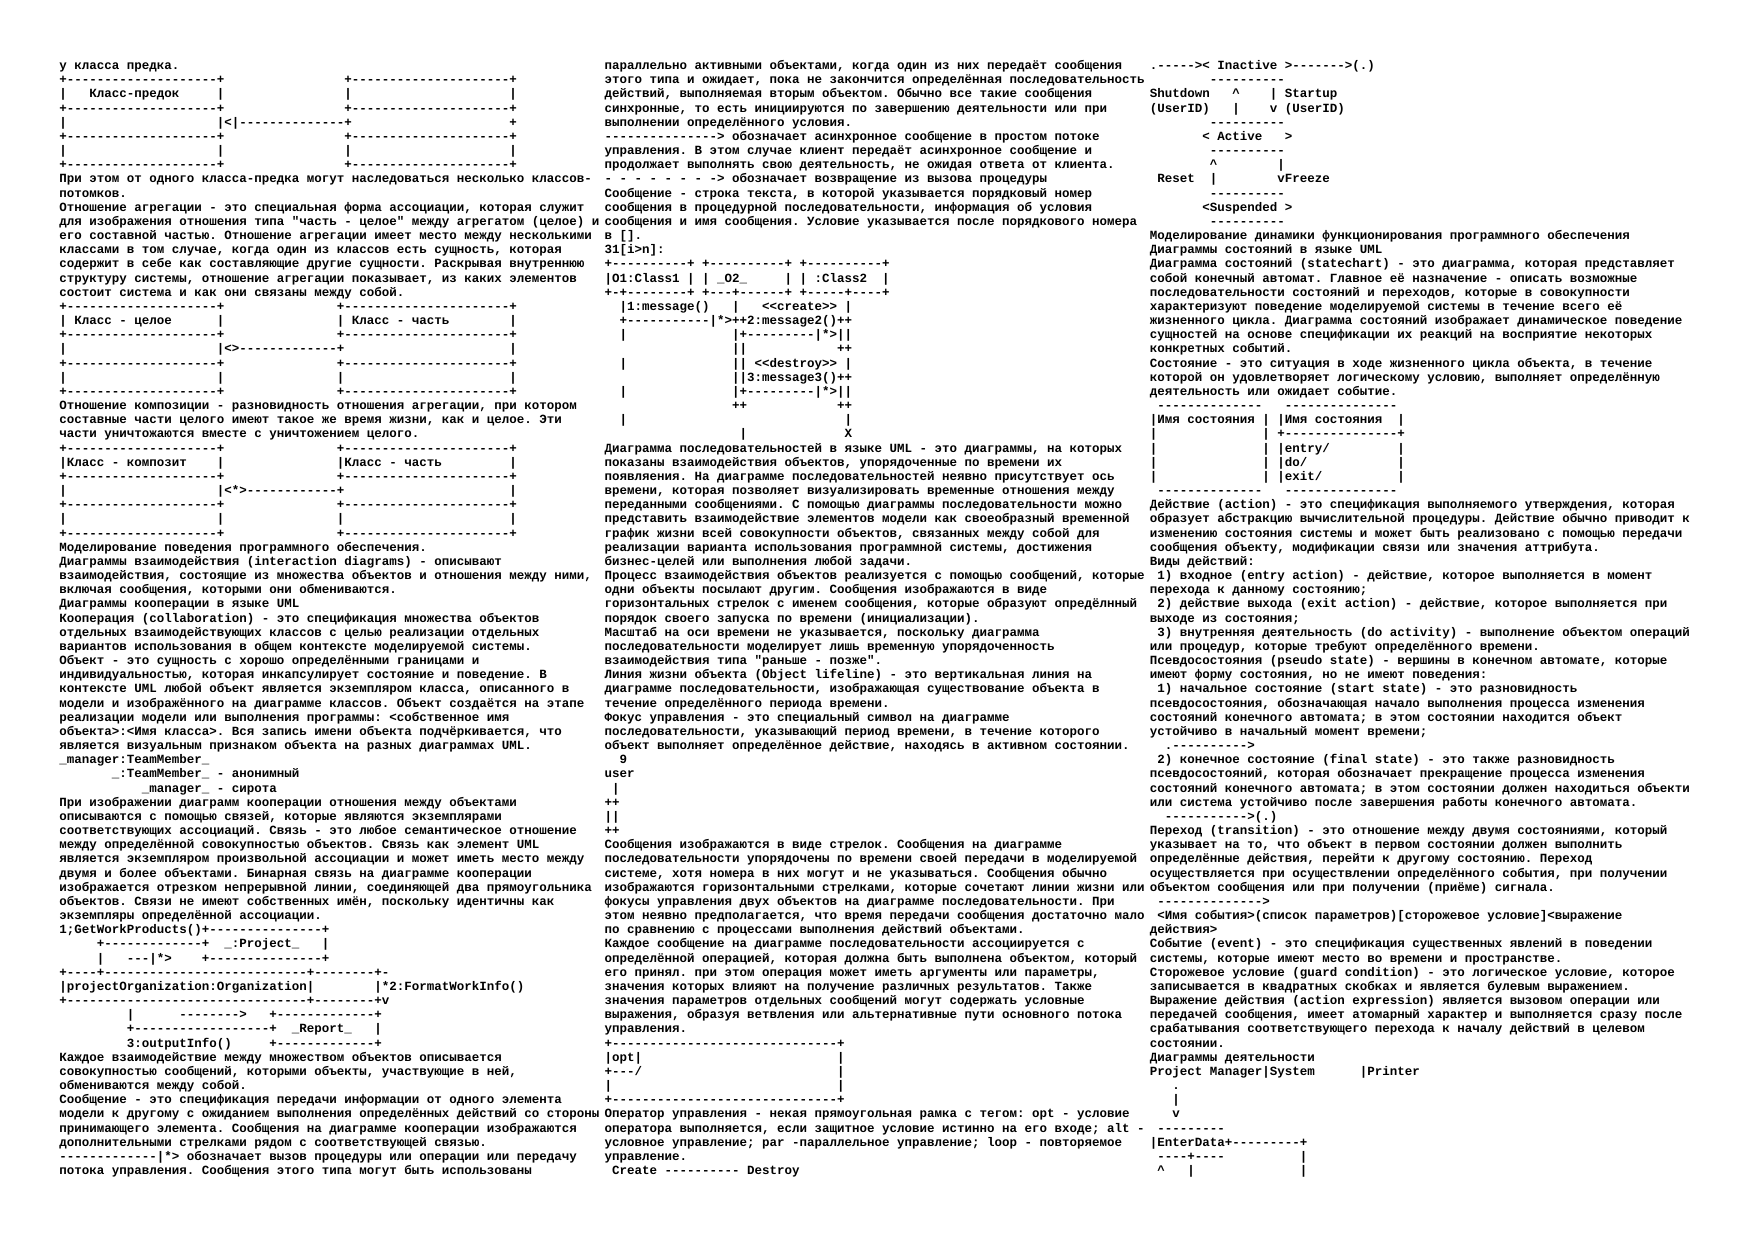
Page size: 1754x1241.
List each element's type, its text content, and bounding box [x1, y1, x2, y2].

text | | |entry/ | [1149, 442, 1695, 456]
text | | |do/ | [1149, 456, 1695, 470]
text | | [604, 413, 1149, 427]
text ----------->(.) [1149, 810, 1695, 824]
text Отношение композиции - разновидность отношения агрегации, при котором составные части целого имеют такое же время жизни, как и целое. Эти части уничтожаются вместе с уничтожением целого. [59, 399, 604, 442]
text | |+---------|*>|| [604, 385, 1149, 399]
text | X [604, 427, 1149, 442]
text Фокус управления - это специальный символ на диаграмме последовательности, указывающий период времени, в течение которого объект выполняет определённое действие, находясь в активном состоянии. [604, 711, 1149, 753]
text |1:message() | <<create>> | [604, 300, 1149, 314]
text | | | | [59, 371, 604, 385]
text Reset | vFreeze [1149, 172, 1695, 187]
text Отношение агрегации - это специальная форма ассоциации, которая служит для изображения отношения типа "часть - целое" между агрегатом (целое) и его составной частью. Отношение агрегации имеет место между несколькими классами в том случае, когда один из классов есть сущность, которая содержит в себе как составляющие другие сущности. Раскрывая внутреннюю структуру системы, отношение агрегации показывает, из каких элементов состоит система и как они связаны между собой. [59, 201, 604, 300]
text ++ ++ [604, 399, 1149, 413]
text Действие (action) - это спецификация выполняемого утверждения, которая образует абстракцию вычислительной процедуры. Действие обычно приводит к изменению состояния системы и может быть реализовано с помощью передачи сообщения объекту, модификации связи или значения аттрибута. [1149, 498, 1695, 555]
text Кооперация (collaboration) - это спецификация множества объектов отдельных взаимодействующих классов с целью реализации отдельных вариантов использования в общем контексте моделируемой системы. [59, 612, 604, 654]
text ---------- [1149, 73, 1695, 87]
text Событие (event) - это спецификация существенных явлений в поведении системы, которые имеют место во времени и пространстве. [1149, 937, 1695, 966]
text Моделирование динамики функционирования программного обеспечения [1149, 229, 1695, 243]
text Виды действий: [1149, 555, 1695, 569]
text || ++ [604, 342, 1149, 357]
text -------------- --------------- [1149, 399, 1695, 413]
text +----------+ +----------+ +----------+ [604, 257, 1149, 272]
text параллельно активными объектами, когда один из них передаёт сообщения этого типа и ожидает, пока не закончится определённая последовательность действий, выполняемая вторым объектом. Обычно все такие сообщения синхронные, то есть инициируются по завершению деятельности или при выполнении определённого условия. [604, 59, 1149, 130]
text 1) начальное состояние (start state) - это разновидность псевдосостояния, обозначающая начало выполнения процесса изменения состояний конечного автомата; в этом состоянии находится объект устойчиво в начальный момент времени; [1149, 682, 1695, 739]
text 1;GetWorkProducts()+---------------+ [59, 923, 604, 937]
text +--------------------+ +----------------------+ [59, 300, 604, 314]
text | | |exit/ | [1149, 470, 1695, 484]
text v [1149, 1107, 1695, 1122]
text +--------------------+ +---------------------+ [59, 130, 604, 144]
text Сообщение - это спецификация передачи информации от одного элемента модели к другому с ожиданием выполнения определённых действий со стороны принимающего элемента. Сообщения на диаграмме кооперации изображаются дополнительными стрелками рядом с соответствующей связью. [59, 1093, 604, 1150]
text +--------------------+ +---------------------+ [59, 158, 604, 172]
text (UserID) | v (UserID) [1149, 102, 1695, 116]
text | ---|*> +---------------+ [59, 952, 604, 966]
text 2) действие выхода (exit action) - действие, которое выполняется при выходе из состояния; [1149, 597, 1695, 626]
text -------------|*> обозначает вызов процедуры или операции или передачу потока управления. Сообщения этого типа могут быть использованы [59, 1150, 604, 1178]
text +---/ | [604, 1065, 1149, 1079]
text у класса предка. [59, 59, 604, 73]
text Переход (transition) - это отношение между двумя состояниями, который указывает на то, что объект в первом состоянии должен выполнить определённые действия, перейти к другому состоянию. Переход осуществляется при осуществлении определённого события, при получении объектом сообщения или при получении (приёме) сигнала. [1149, 824, 1695, 895]
text ---------- [1149, 144, 1695, 158]
text Объект - это сущность с хорошо определёнными границами и индивидуальностью, которая инкапсулирует состояние и поведение. В контексте UML любой объект является экземпляром класса, описанного в модели и изображённого на диаграмме классов. Объект создаётся на этапе реализации модели или выполнения программы: <собственное имя объекта>:<Имя класса>. Вся запись имени объекта подчёркивается, что является визуальным признаком объекта на разных диаграммах UML. [59, 654, 604, 753]
text Оператор управления - некая прямоугольная рамка с тегом: opt - условие оператора выполняется, если защитное условие истинно на его входе; alt - условное управление; par -параллельное управление; loop - повторяемое управление. [604, 1107, 1149, 1164]
text Линия жизни объекта (Object lifeline) - это вертикальная линия на диаграмме последовательности, изображающая существование объекта в течение определённого периода времени. [604, 668, 1149, 711]
text Сообщения изображаются в виде стрелок. Сообщения на диаграмме последовательности упорядочены по времени своей передачи в моделируемой системе, хотя номера в них могут и не указываться. Сообщения обычно изображаются горизонтальными стрелками, которые сочетают линии жизни или фокусы управления двух объектов на диаграмме последовательности. При этом неявно предполагается, что время передачи сообщения достаточно мало по сравнению с процессами выполнения действий объектами. [604, 838, 1149, 937]
text +-------------+ _:Project_ | [59, 937, 604, 952]
text +--------------------+ +----------------------+ [59, 498, 604, 512]
text +--------------------+ +----------------------+ [59, 442, 604, 456]
text _manager:TeamMember_ [59, 753, 604, 767]
text Диаграмма последовательностей в языке UML - это диаграммы, на которых показаны взаимодействия объектов, упорядоченные по времени их появляения. На диаграмме последовательностей неявно присутствует ось времени, которая позволяет визуализировать временные отношения между переданными сообщениями. С помощью диаграммы последовательности можно представить взаимодействие элементов модели как своеобразный временной график жизни всей совокупности объектов, связанных между собой для реализации варианта использования программной системы, достижения бизнес-целей или выполнения любой задачи. [604, 442, 1149, 569]
text Shutdown ^ | Startup [1149, 87, 1695, 102]
text 3:outputInfo() +-------------+ [59, 1037, 604, 1051]
text -------------- --------------- [1149, 484, 1695, 498]
text | | | | [59, 144, 604, 158]
text ++ [604, 796, 1149, 810]
text | |+---------|*>|| [604, 328, 1149, 342]
text ^ | | [1149, 1164, 1695, 1178]
text . [1149, 1079, 1695, 1093]
text Псевдосостояния (pseudo state) - вершины в конечном автомате, которые имеют форму состояния, но не имеют поведения: [1149, 654, 1695, 682]
text Состояние - это ситуация в ходе жизненного цикла объекта, в течение которой он удовлетворяет логическому условию, выполняет определённую деятельность или ожидает событие. [1149, 357, 1695, 399]
text +--------------------+ +----------------------+ [59, 328, 604, 342]
text Диаграммы состояний в языке UML [1149, 243, 1695, 257]
text +--------------------+ +----------------------+ [59, 527, 604, 541]
text При изображении диаграмм кооперации отношения между объектами описываются с помощью связей, которые являются экземплярами соответствующих ассоциаций. Связь - это любое семантическое отношение между определённой совокупностью объектов. Связь как элемент UML является экземпляром произвольной ассоциации и может иметь место между двумя и более объектами. Бинарная связь на диаграмме кооперации изображается отрезком непрерывной линии, соединяющей два прямоугольника объектов. Связи не имеют собственных имён, поскольку идентичны как экземпляры определённой ассоциации. [59, 796, 604, 923]
text 9 [604, 753, 1149, 767]
text +--------------------+ +---------------------+ [59, 102, 604, 116]
text | | [604, 1079, 1149, 1093]
text +-+--------+ +---+------+ +-----+----+ [604, 286, 1149, 300]
text | |<|--------------+ + [59, 116, 604, 130]
text +------------------------------+ [604, 1037, 1149, 1051]
text |Класс - композит | |Класс - часть | [59, 456, 604, 470]
text ++ [604, 824, 1149, 838]
text +--------------------+ +----------------------+ [59, 357, 604, 371]
text Create ---------- Destroy [604, 1164, 1149, 1178]
text +-----------|*>++2:message2()++ [604, 314, 1149, 328]
text Диаграммы кооперации в языке UML [59, 597, 604, 612]
text ---------- [1149, 187, 1695, 201]
text || [604, 810, 1149, 824]
text _:TeamMember_ - анонимный [59, 767, 604, 782]
text | [604, 782, 1149, 796]
text ----+---- | [1149, 1150, 1695, 1164]
text Каждое взаимодействие между множеством объектов описывается совокупностью сообщений, которыми объекты, участвующие в ней, обмениваются между собой. [59, 1051, 604, 1093]
text Project Manager|System |Printer [1149, 1065, 1695, 1079]
text |Имя состояния | |Имя состояния | [1149, 413, 1695, 427]
text <Имя события>(список параметров)[сторожевое условие]<выражение действия> [1149, 909, 1695, 937]
text | | +---------------+ [1149, 427, 1695, 442]
text |projectOrganization:Organization| |*2:FormatWorkInfo() [59, 980, 604, 994]
text .----------> [1149, 739, 1695, 753]
text +------------------------------+ [604, 1093, 1149, 1107]
text +----+---------------------------+--------+- [59, 966, 604, 980]
text Процесс взаимодействия объектов реализуется с помощью сообщений, которые одни объекты посылают другим. Сообщения изображаются в виде горизонтальных стрелок с именем сообщения, которые образуют опредёлнный порядок своего запуска по времени (инициализации). [604, 569, 1149, 626]
text ^ | [1149, 158, 1695, 172]
text При этом от одного класса-предка могут наследоваться несколько классов-потомков. [59, 172, 604, 201]
text Диаграммы деятельности [1149, 1051, 1695, 1065]
text --------------> [1149, 895, 1695, 909]
text < Active > [1149, 130, 1695, 144]
text +--------------------+ +----------------------+ [59, 385, 604, 399]
text ||3:message3()++ [604, 371, 1149, 385]
text Диаграмма состояний (statechart) - это диаграмма, которая представляет собой конечный автомат. Главное её назначение - описать возможные последовательности состояний и переходов, которые в совокупности характеризуют поведение моделируемой системы в течение всего её жизненного цикла. Диаграмма состояний изображает динамическое поведение сущностей на основе спецификации их реакций на восприятие некоторых конкретных событий. [1149, 257, 1695, 357]
text |opt| | [604, 1051, 1149, 1065]
text user [604, 767, 1149, 782]
text .----->< Inactive >------->(.) [1149, 59, 1695, 73]
text +------------------+ _Report_ | [59, 1022, 604, 1037]
text ---------- [1149, 116, 1695, 130]
text ---------- [1149, 215, 1695, 229]
text ---------------> обозначает асинхронное сообщение в простом потоке управления. В этом случае клиент передаёт асинхронное сообщение и продолжает выполнять свою деятельность, не ожидая ответа от клиента. [604, 130, 1149, 172]
text | [1149, 1093, 1695, 1107]
text --------- [1149, 1122, 1695, 1136]
text Сторожевое условие (guard condition) - это логическое условие, которое записывается в квадратных скобках и является булевым выражением. [1149, 966, 1695, 994]
text 31[i>n]: [604, 243, 1149, 257]
text Каждое сообщение на диаграмме последовательности ассоциируется с определённой операцией, которая должна быть выполнена объектом, который его принял. при этом операция может иметь аргументы или параметры, значения которых влияют на получение различных результатов. Также значения параметров отдельных сообщений могут содержать условные выражения, образуя ветвления или альтернативные пути основного потока управления. [604, 937, 1149, 1037]
text Выражение действия (action expression) является вызовом операции или передачей сообщения, имеет атомарный характер и выполняется сразу после срабатывания соответствующего перехода к началу действий в целевом состоянии. [1149, 994, 1695, 1051]
text _manager_ - сирота [59, 782, 604, 796]
text +--------------------+ +---------------------+ [59, 73, 604, 87]
text 1) входное (entry action) - действие, которое выполняется в момент перехода к данному состоянию; [1149, 569, 1695, 597]
text | Класс-предок | | | [59, 87, 604, 102]
text | || <<destroy>> | [604, 357, 1149, 371]
text | Класс - целое | | Класс - часть | [59, 314, 604, 328]
text - - - - - - - -> обозначает возвращение из вызова процедуры [604, 172, 1149, 187]
text 2) конечное состояние (final state) - это также разновидность псевдосостояний, которая обозначает прекращение процесса изменения состояний конечного автомата; в этом состоянии должен находиться объекти или система устойчиво после завершения работы конечного автомата. [1149, 753, 1695, 810]
text Диаграммы взаимодействия (interaction diagrams) - описывают взаимодействия, состоящие из множества объектов и отношения между ними, включая сообщения, которыми они обмениваются. [59, 555, 604, 597]
text +--------------------------------+--------+v [59, 994, 604, 1008]
text |EnterData+---------+ [1149, 1136, 1695, 1150]
text 3) внутренняя деятельность (do activity) - выполнение объектом операций или процедур, которые требуют определённого времени. [1149, 626, 1695, 654]
text | --------> +-------------+ [59, 1008, 604, 1022]
text | |<*>------------+ | [59, 484, 604, 498]
text | | | | [59, 512, 604, 527]
text Сообщение - строка текста, в которой указывается порядковый номер сообщения в процедурной последовательности, информация об условия сообщения и имя сообщения. Условие указывается после порядкового номера в []. [604, 187, 1149, 243]
text | |<>-------------+ | [59, 342, 604, 357]
text |O1:Class1 | | _O2_ | | :Class2 | [604, 272, 1149, 286]
text +--------------------+ +----------------------+ [59, 470, 604, 484]
text Моделирование поведения программного обеспечения. [59, 541, 604, 555]
text <Suspended > [1149, 201, 1695, 215]
text Масштаб на оси времени не указывается, поскольку диаграмма последовательности моделирует лишь временную упорядоченность взаимодействия типа "раньше - позже". [604, 626, 1149, 668]
